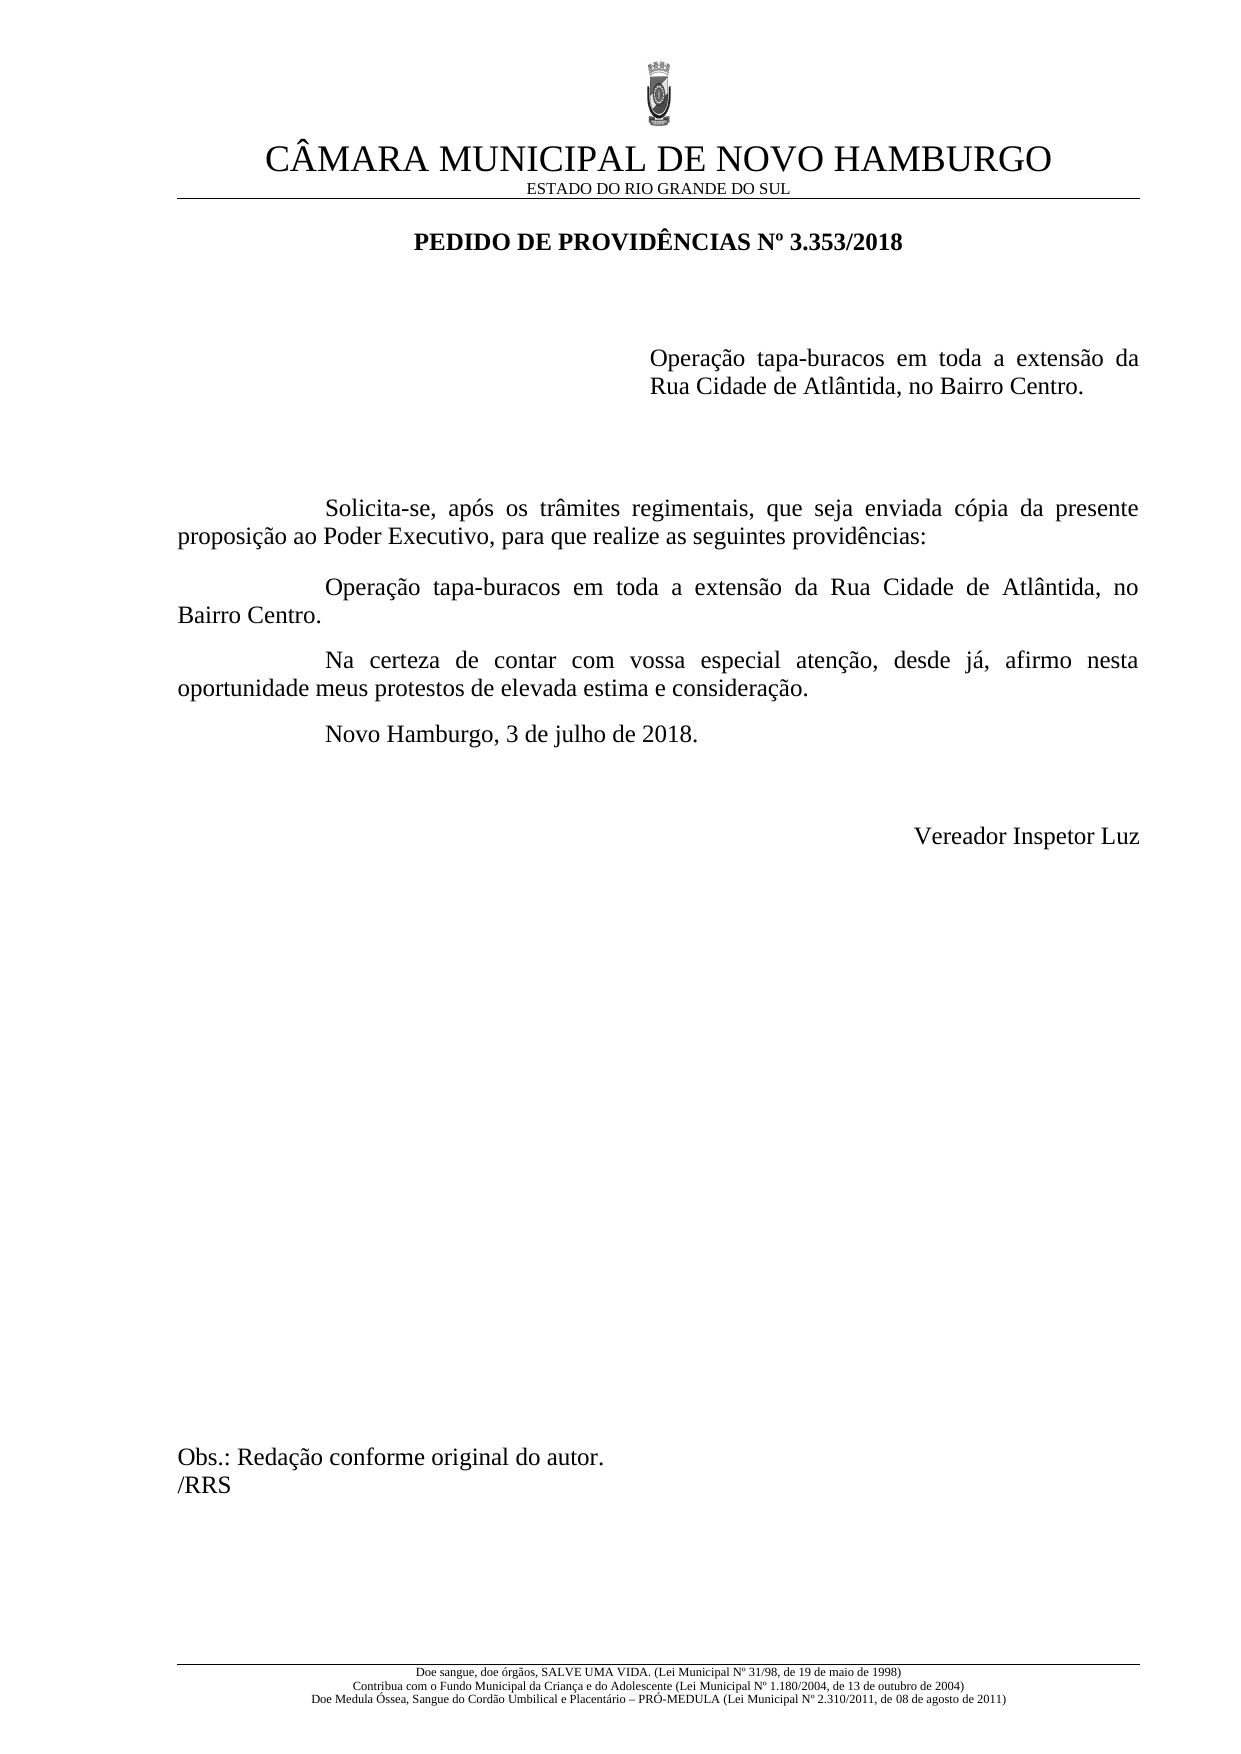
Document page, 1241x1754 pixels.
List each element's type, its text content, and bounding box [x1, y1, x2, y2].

text Obs.: Redação conforme original do autor. [177, 1443, 1140, 1471]
text Na certeza de contar com vossa especial atenção, desde já, afirmo nesta oportunidade meus protestos de elevada estima e consideração. [177, 647, 1140, 702]
text Operação tapa-buracos em toda a extensão da Rua Cidade de Atlântida, no Bairro Centro. [177, 573, 1140, 629]
text Solicita-se, após os trâmites regimentais, que seja enviada cópia da presente proposição ao Poder Executivo, para que realize as seguintes providências: [177, 494, 1140, 550]
text Vereador Inspetor Luz [177, 822, 1140, 850]
text /RRS [177, 1471, 1140, 1499]
text Operação tapa-buracos em toda a extensão da Rua Cidade de Atlântida, no Bairro Centro. [649, 344, 1140, 400]
text Novo Hamburgo, 3 de julho de 2018. [177, 720, 1140, 747]
text PEDIDO DE PROVIDÊNCIAS Nº 3.353/2018 [177, 228, 1140, 256]
